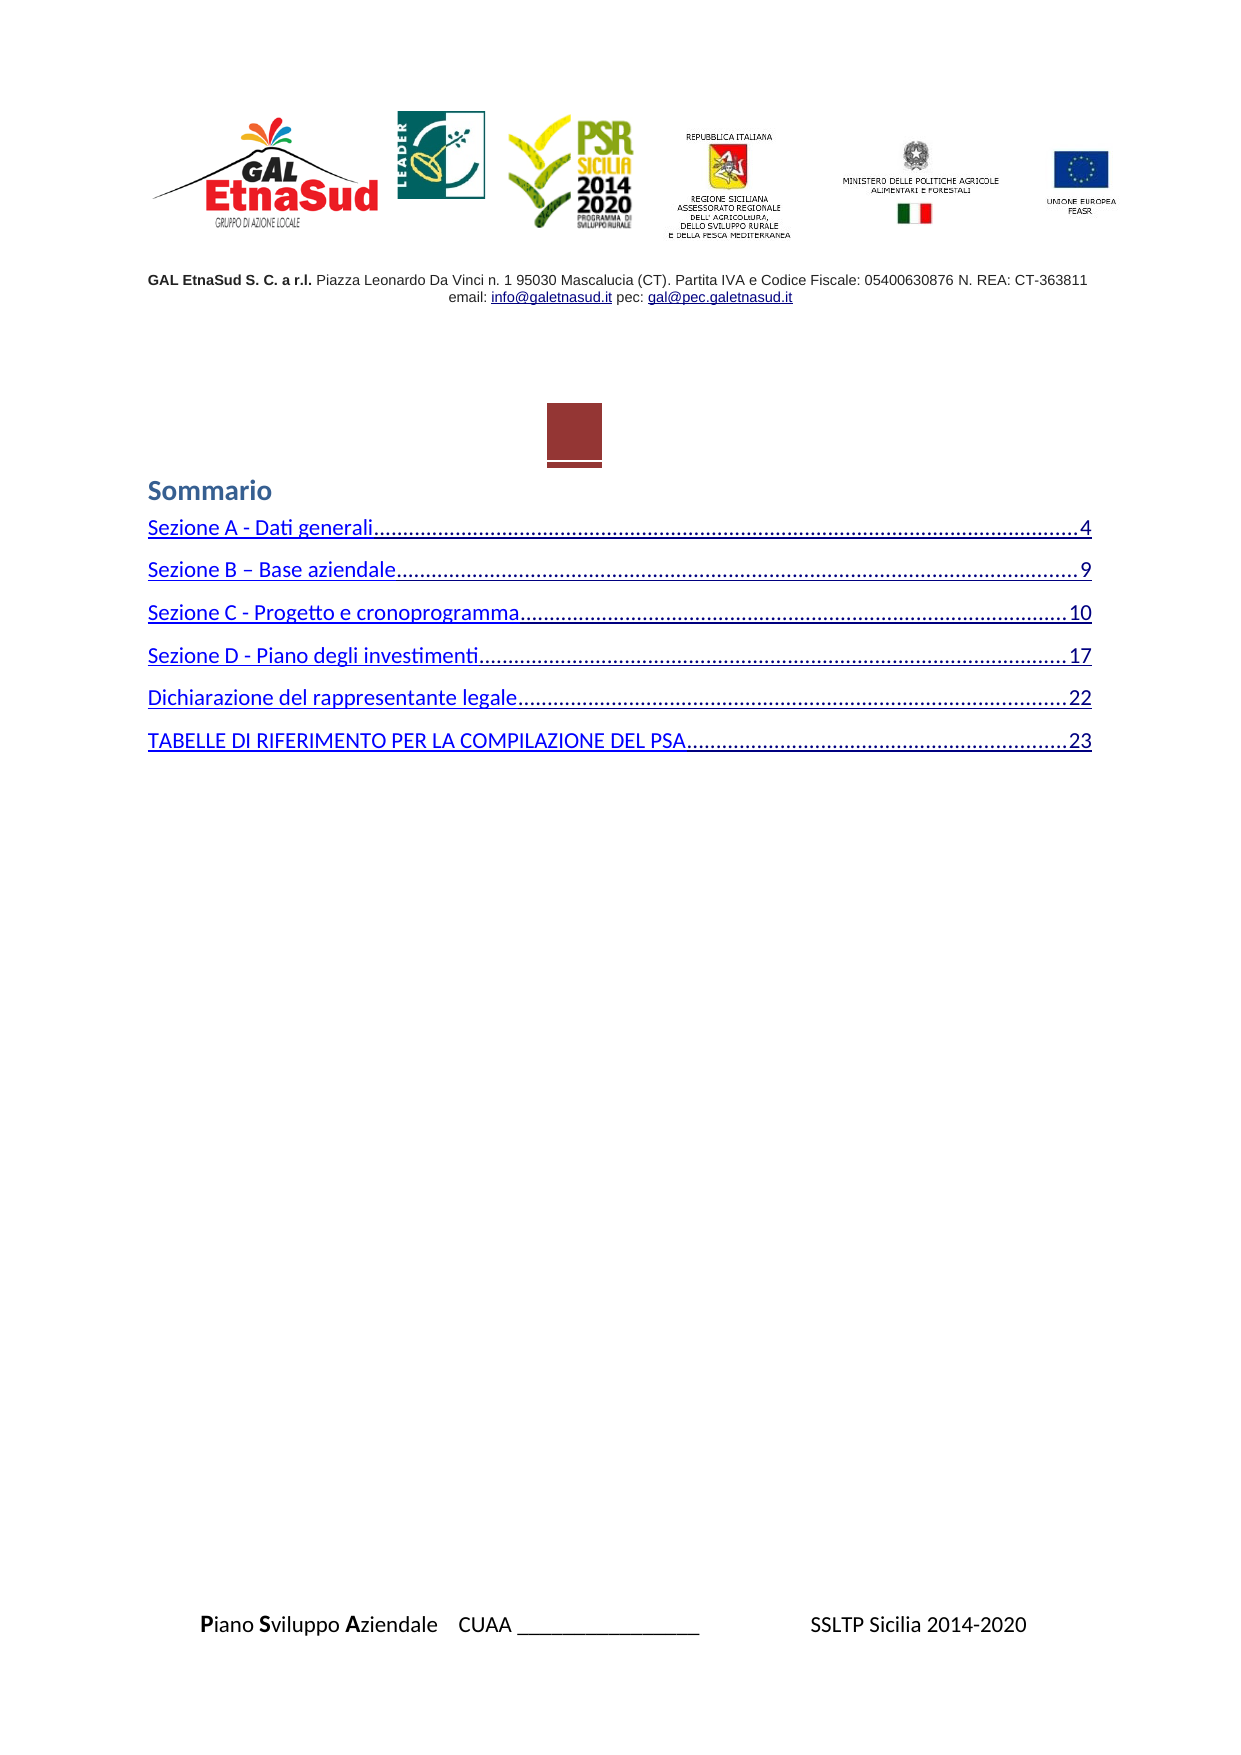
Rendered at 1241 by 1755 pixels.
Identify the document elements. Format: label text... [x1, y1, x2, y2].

text Sezione A - Dati generali 4 [148, 513, 1093, 541]
text Sezione D - Piano degli investimenti 17 [148, 641, 1093, 669]
text TABELLE DI RIFERIMENTO PER LA COMPILAZIONE DEL PSA 23 [148, 726, 1093, 754]
text Sezione C - Progetto e cronoprogramma 10 [148, 598, 1093, 626]
subtitle Sommario [148, 472, 1093, 508]
text Dichiarazione del rappresentante legale 22 [148, 683, 1093, 711]
text Sezione B – Base aziendale 9 [148, 556, 1093, 584]
